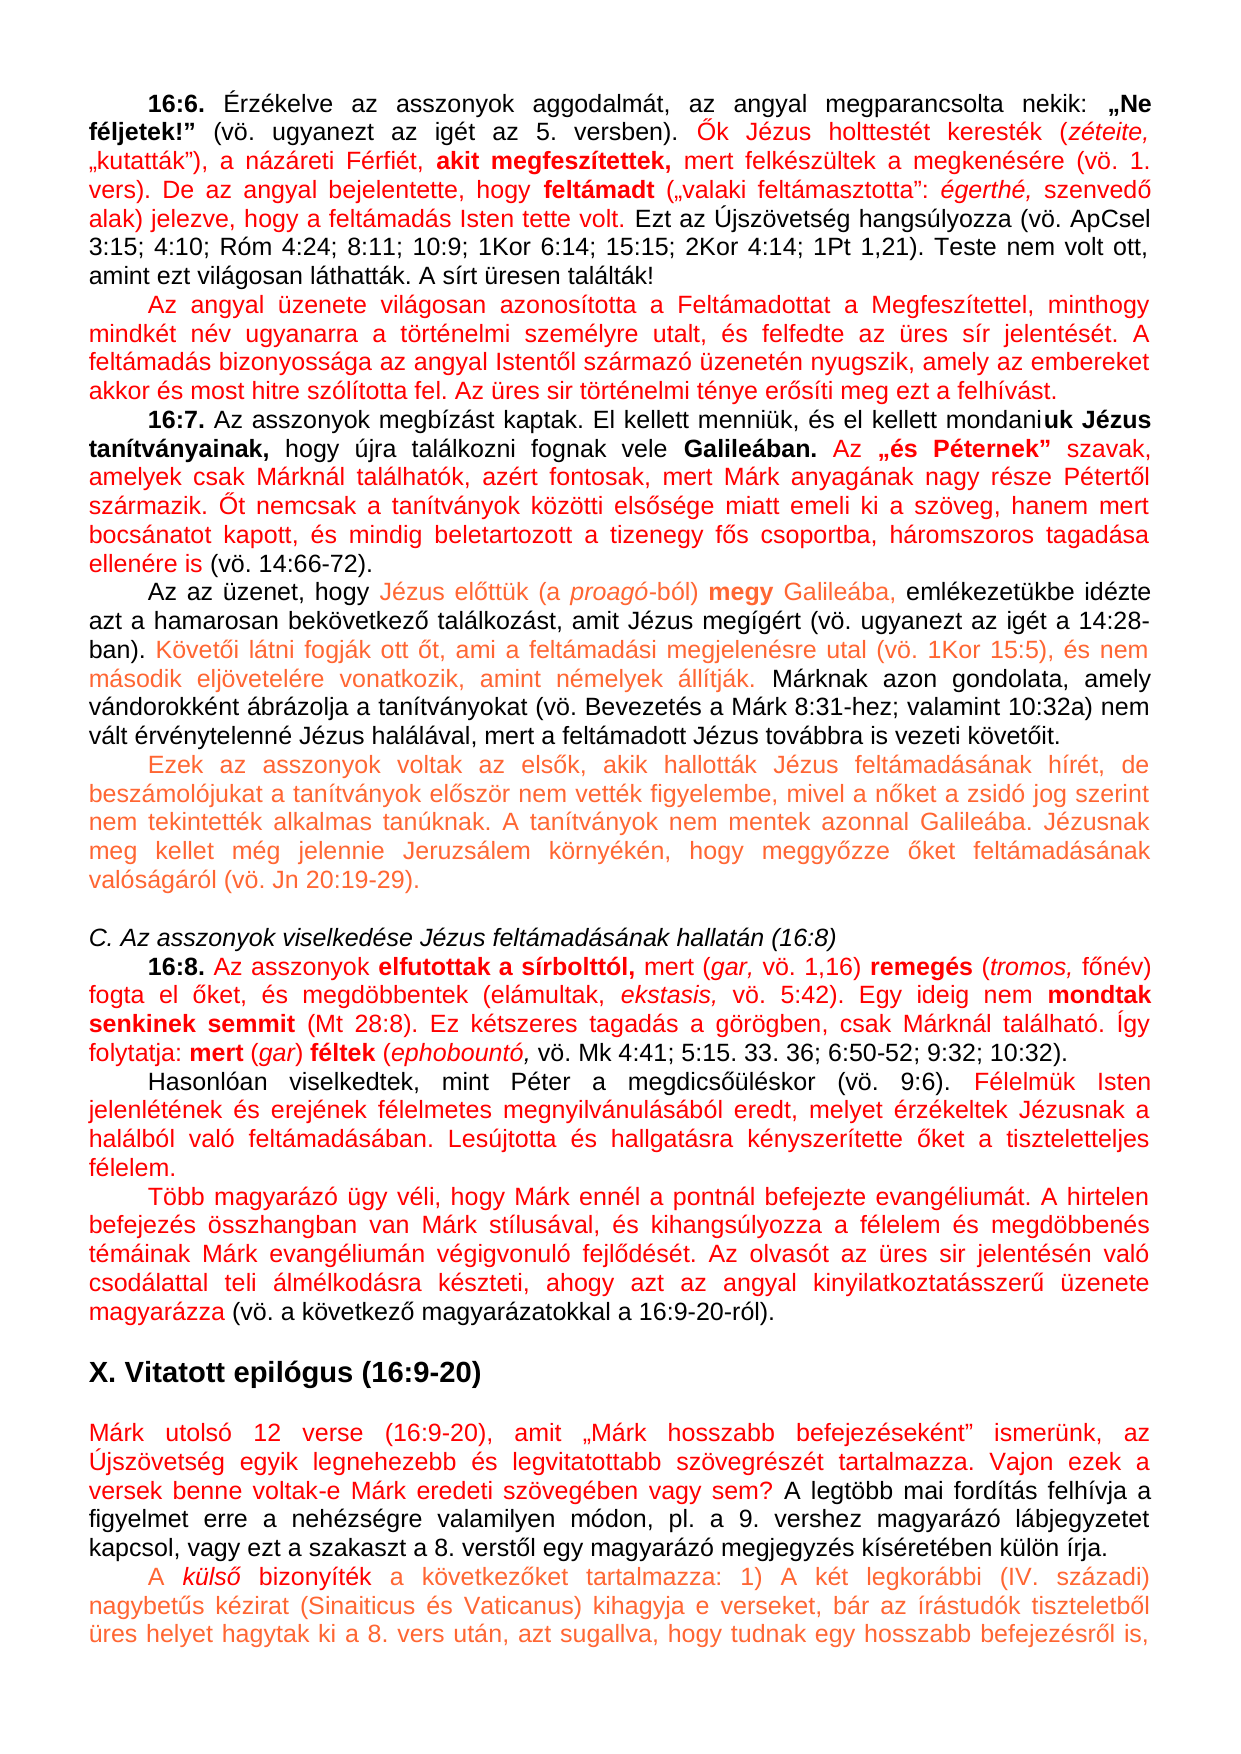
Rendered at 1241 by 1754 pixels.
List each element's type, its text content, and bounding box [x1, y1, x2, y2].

text 16:8. Az asszonyok elfutottak a sírbolttól, mert (gar, vö. 1,16) remegés (tromos, főnév) fogta el őket, és megdöbbentek (elámultak, ekstasis, vö. 5:42). Egy ideig nem mondtak senkinek semmit (Mt 28:8). Ez kétszeres tagadás a görögben, csak Márknál található. Így folytatja: mert (gar) féltek (ephobountó, vö. Mk 4:41; 5:15. 33. 36; 6:50-52; 9:32; 10:32). [88, 952, 1152, 1067]
text Az az üzenet, hogy Jézus előttük (a proagó-ból) megy Galileába, emlékezetükbe idézte azt a hamarosan bekövetkező találkozást, amit Jézus megígért (vö. ugyanezt az igét a 14:28-ban). Követői látni fogják ott őt, ami a feltámadási megjelenésre utal (vö. 1Kor 15:5), és nem második eljövetelére vonatkozik, amint némelyek állítják. Márknak azon gondolata, amely vándorokként ábrázolja a tanítványokat (vö. Bevezetés a Márk 8:31-hez; valamint 10:32a) nem vált érvénytelenné Jézus halálával, mert a feltámadott Jézus továbbra is vezeti követőit. [88, 577, 1152, 750]
text A külső bizonyíték a következőket tartalmazza: 1) A két legkorábbi (IV. századi) nagybetűs kézirat (Sinaiticus és Vaticanus) kihagyja e verseket, bár az írástudók tiszteletből üres helyet hagytak ki a 8. vers után, azt sugallva, hogy tudnak egy hosszabb befejezésről is, [88, 1562, 1152, 1648]
text Márk utolsó 12 verse (16:9-20), amit „Márk hosszabb befejezéseként” ismerünk, az Újszövetség egyik legnehezebb és legvitatottabb szövegrészét tartalmazza. Vajon ezek a versek benne voltak‑e Márk eredeti szövegében vagy sem? A legtöbb mai fordítás felhívja a figyelmet erre a nehézségre valamilyen módon, pl. a 9. vershez magyarázó lábjegyzetet kapcsol, vagy ezt a szakaszt a 8. verstől egy magyarázó megjegyzés kíséretében külön írja. [88, 1418, 1152, 1562]
text 16:6. Érzékelve az asszonyok aggodalmát, az angyal megparancsolta nekik: „Ne féljetek!” (vö. ugyanezt az igét az 5. versben). Ők Jézus holttestét keresték (zéteite, „kutatták”), a názáreti Férfiét, akit megfeszítettek, mert felkészültek a megkenésére (vö. 1. vers). De az angyal bejelentette, hogy feltámadt („valaki feltámasztotta”: égerthé, szenvedő alak) jelezve, hogy a feltámadás Isten tette volt. Ezt az Újszövetség hangsúlyozza (vö. ApCsel 3:15; 4:10; Róm 4:24; 8:11; 10:9; 1Kor 6:14; 15:15; 2Kor 4:14; 1Pt 1,21). Teste nem volt ott, amint ezt világosan láthatták. A sírt üresen találták! [88, 88, 1152, 290]
text Hasonlóan viselkedtek, mint Péter a megdicsőüléskor (vö. 9:6). Félelmük Isten jelenlétének és erejének félelmetes megnyilvánulásából eredt, melyet érzékeltek Jézusnak a halálból való feltámadásában. Lesújtotta és hallgatásra kényszerítette őket a tiszteletteljes félelem. [88, 1067, 1152, 1182]
text Több magyarázó ügy véli, hogy Márk ennél a pontnál befejezte evangéliumát. A hirtelen befejezés összhangban van Márk stílusával, és kihangsúlyozza a félelem és megdöbbenés témáinak Márk evangéliumán végigvonuló fejlődését. Az olvasót az üres sir jelentésén való csodálattal teli álmélkodásra készteti, ahogy azt az angyal kinyilatkoztatásszerű üzenete magyarázza (vö. a következő magyarázatokkal a 16:9-20-ról). [88, 1182, 1152, 1326]
text C. Az asszonyok viselkedése Jézus feltámadásának hallatán (16:8) [88, 923, 1152, 952]
text X. Vitatott epilógus (16:9-20) [88, 1355, 1152, 1389]
text Ezek az asszonyok voltak az elsők, akik hallották Jézus feltámadásának hírét, de beszámolójukat a tanítványok először nem vették figyelembe, mivel a nőket a zsidó jog szerint nem tekintették alkalmas tanúknak. A tanítványok nem mentek azonnal Galileába. Jézusnak meg kellet még jelennie Jeruzsálem környékén, hogy meggyőzze őket feltámadásának valóságáról (vö. Jn 20:19-29). [88, 750, 1152, 893]
text 16:7. Az asszonyok megbízást kaptak. El kellett menniük, és el kellett mondaniuk Jézus tanítványainak, hogy újra találkozni fognak vele Galileában. Az „és Péternek” szavak, amelyek csak Márknál találhatók, azért fontosak, mert Márk anyagának nagy része Pétertől származik. Őt nemcsak a tanítványok közötti elsősége miatt emeli ki a szöveg, hanem mert bocsánatot kapott, és mindig beletartozott a tizenegy fős csoportba, háromszoros tagadása ellenére is (vö. 14:66-72). [88, 405, 1152, 577]
text Az angyal üzenete világosan azonosította a Feltámadottat a Megfeszítettel, minthogy mindkét név ugyanarra a történelmi személyre utalt, és felfedte az üres sír jelentését. A feltámadás bizonyossága az angyal Istentől származó üzenetén nyugszik, amely az embereket akkor és most hitre szólította fel. Az üres sir történelmi ténye erősíti meg ezt a felhívást. [88, 290, 1152, 405]
